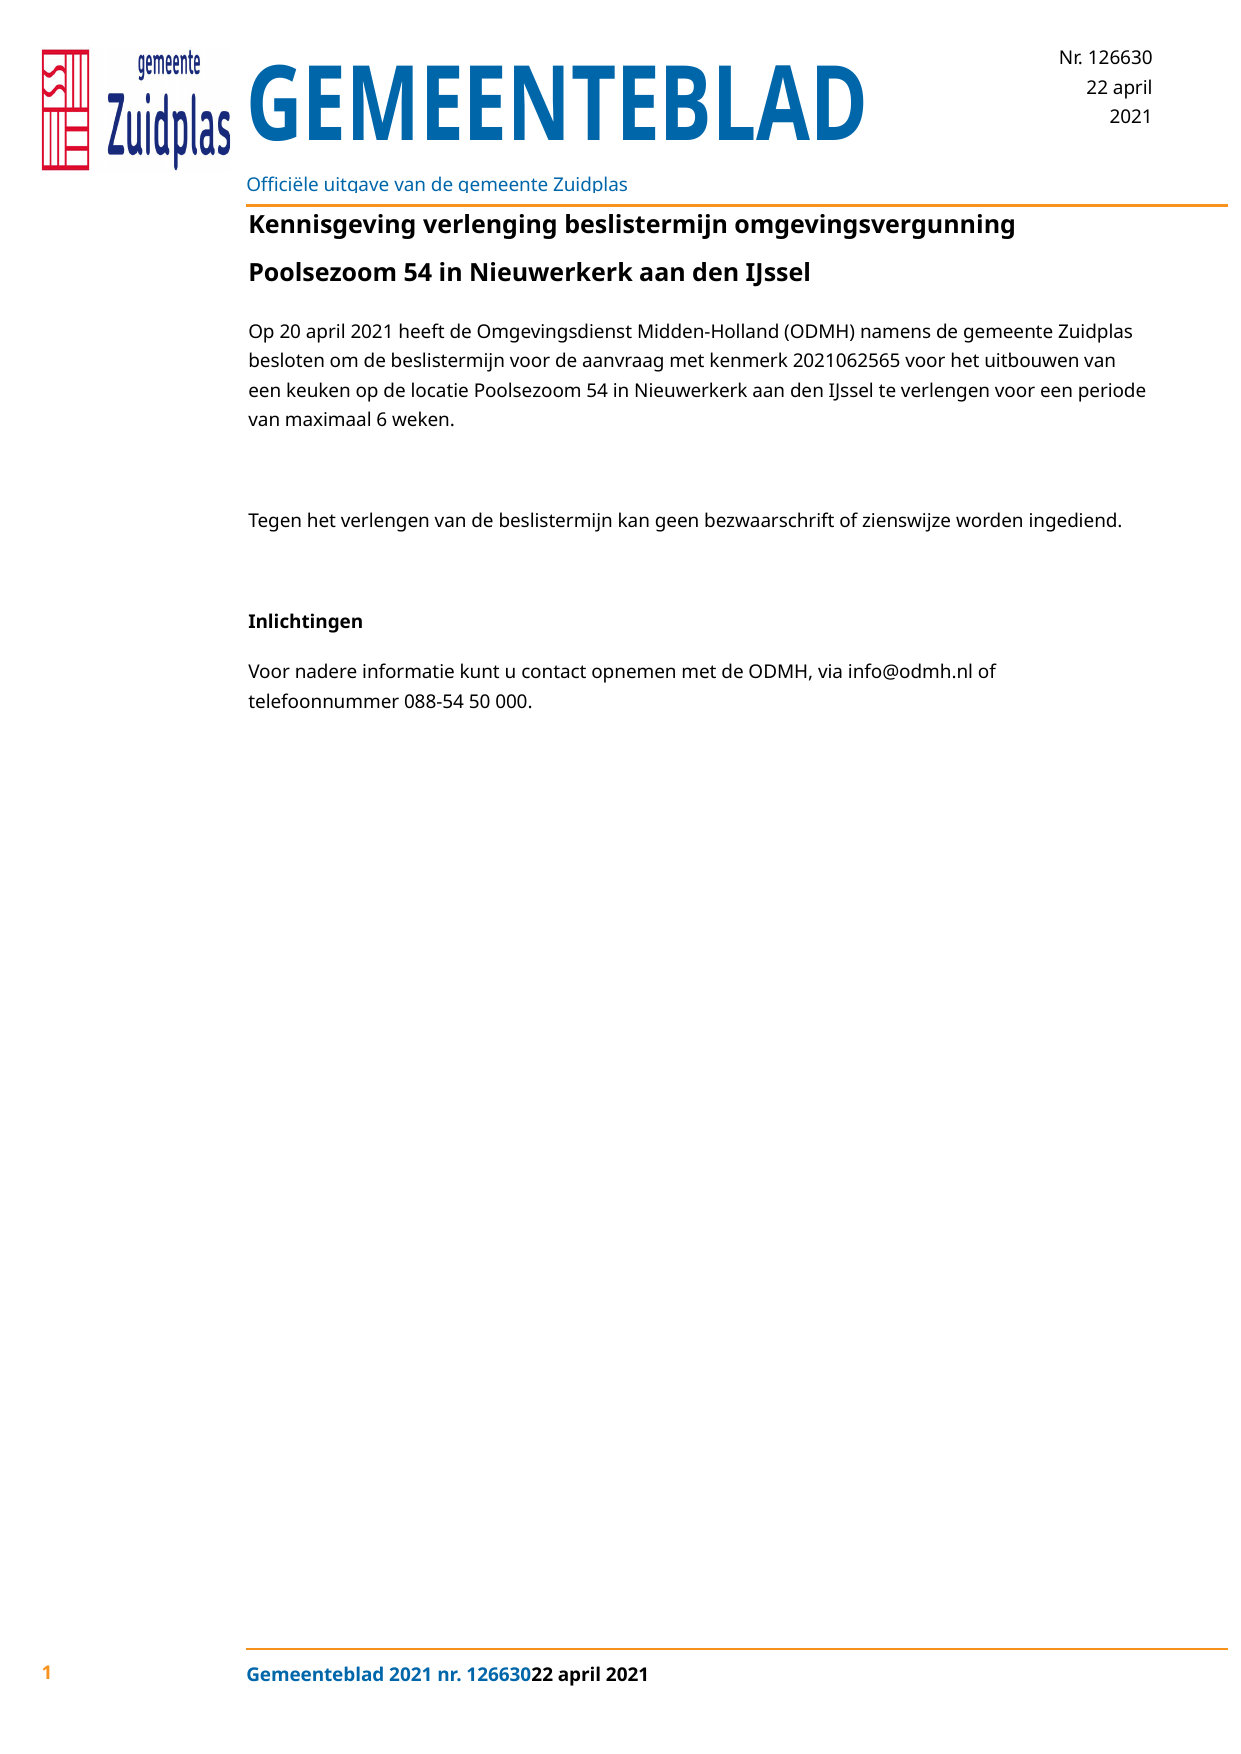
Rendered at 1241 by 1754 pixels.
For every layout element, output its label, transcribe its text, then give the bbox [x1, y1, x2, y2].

text Tegen het verlengen van de beslistermijn kan geen bezwaarschrift of zienswijze worden ingediend. [248, 507, 1152, 533]
picture [41, 47, 231, 172]
text Inlichtingen [248, 608, 1152, 634]
text Op 20 april 2021 heeft de Omgevingsdienst Midden-Holland (ODMH) namens de gemeente Zuidplas besloten om de beslistermijn voor de aanvraag met kenmerk 2021062565 voor het uitbouwen van een keuken op de locatie Poolsezoom 54 in Nieuwerkerk aan den IJssel te verlengen voor een periode van maximaal 6 weken. [248, 318, 1152, 432]
text Kennisgeving verlenging beslistermijn omgevingsvergunning Poolsezoom 54 in Nieuwerkerk aan den IJssel [248, 207, 1152, 288]
text Voor nadere informatie kunt u contact opnemen met de ODMH, via info@odmh.nl of telefoonnummer 088-54 50 000. [248, 659, 1152, 714]
